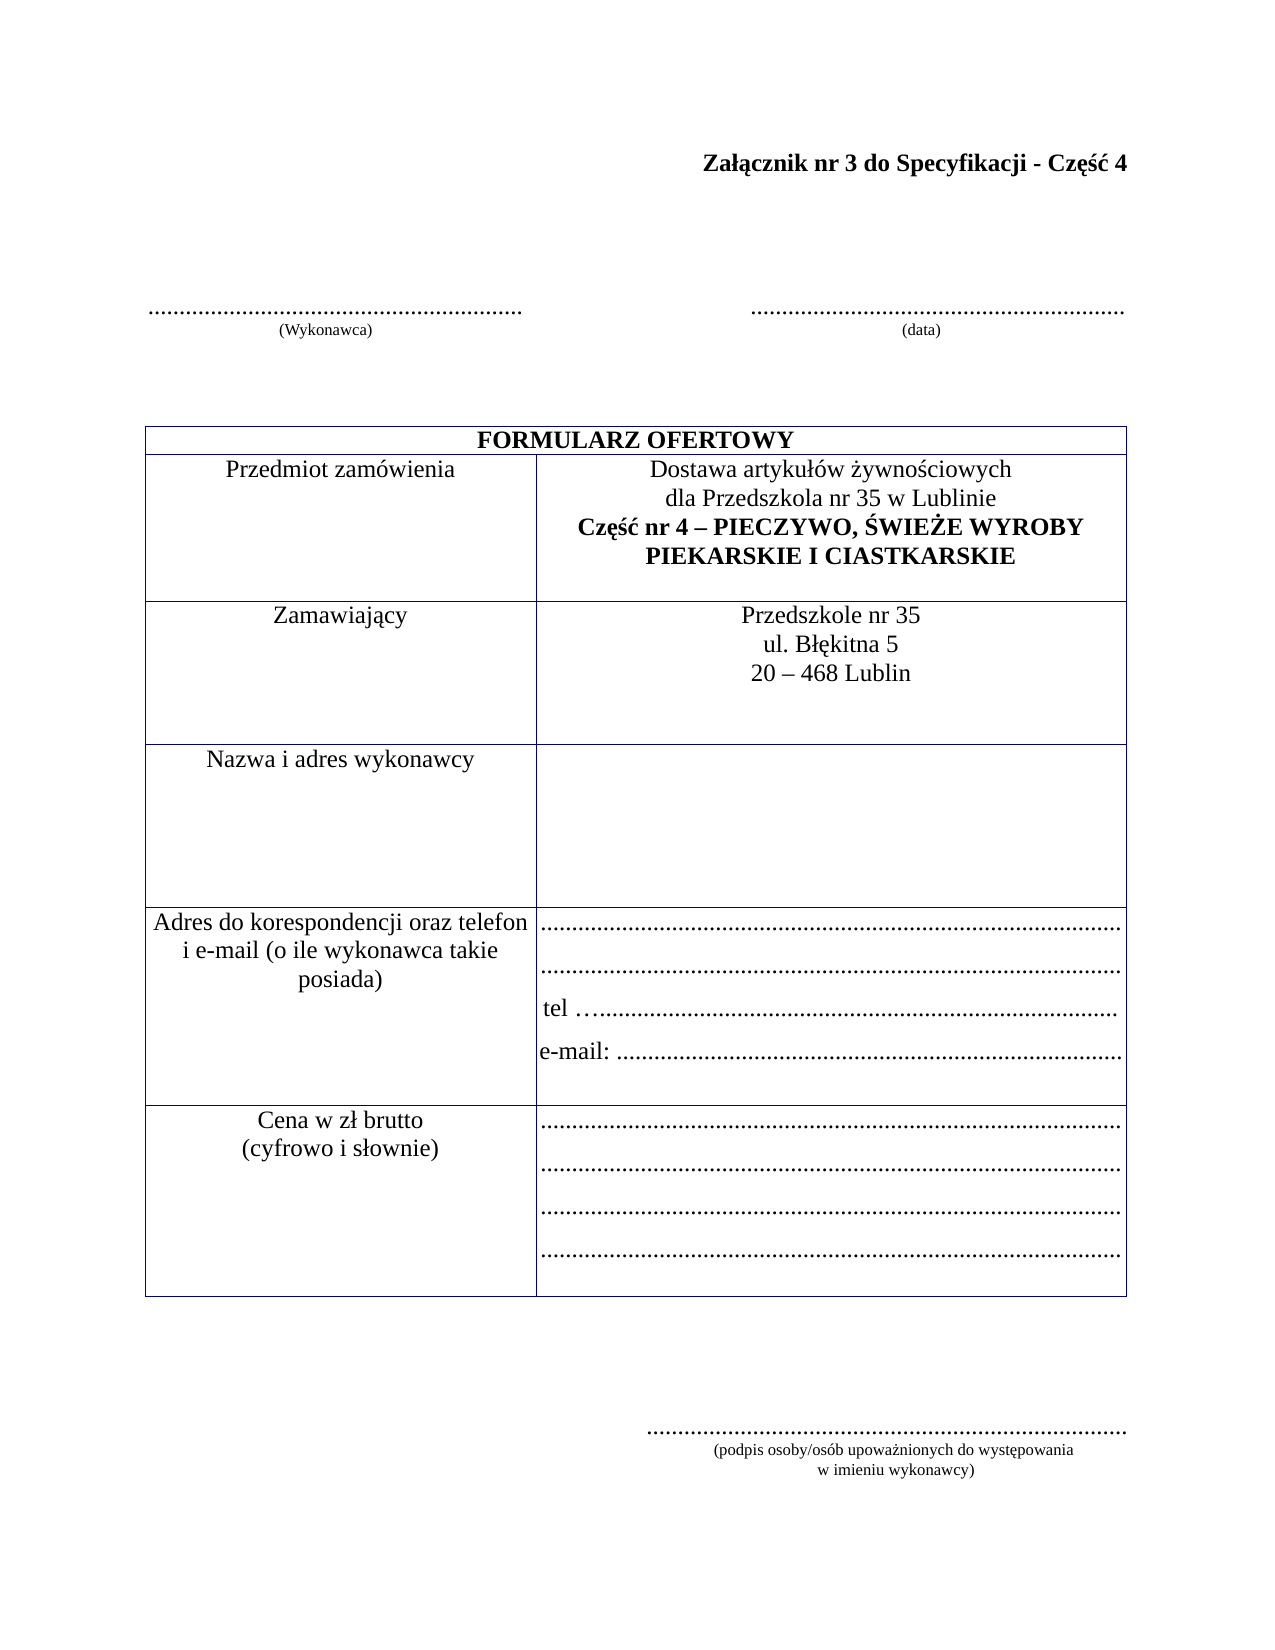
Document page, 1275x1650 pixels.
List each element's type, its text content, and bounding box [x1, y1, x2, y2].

table_cell Cena w zł brutto (cyfrowo i słownie) [146, 1106, 536, 1296]
table_cell Dostawa artykułów żywnościowych dla Przedszkola nr 35 w Lublinie Część nr 4 – PIECZYWO, ŚWIEŻE WYROBY PIEKARSKIE I CIASTKARSKIE [537, 455, 1126, 601]
table_cell Zamawiający [146, 602, 536, 744]
table_cell ............................................................................................. ............................................................................................. tel …................................................................................... e-mail: ................................................................................. [537, 908, 1126, 1105]
text (podpis osoby/osób upoważnionych do występowania w imieniu wykonawcy) [148, 1440, 1127, 1478]
table_cell Przedmiot zamówienia [146, 455, 536, 601]
table_cell [537, 745, 1126, 907]
text (Wykonawca) (data) [148, 320, 1127, 339]
text ............................................................ ............................................................ [148, 291, 1127, 320]
table_header FORMULARZ OFERTOWY [146, 427, 1126, 454]
text Załącznik nr 3 do Specyfikacji - Część 4 [148, 148, 1127, 176]
table_cell Przedszkole nr 35 ul. Błękitna 5 20 – 468 Lublin [537, 602, 1126, 744]
text ............................................................................. [148, 1411, 1127, 1440]
table_cell Nazwa i adres wykonawcy [146, 745, 536, 907]
table_cell ............................................................................................. ............................................................................................. ............................................................................................. ............................................................................................. [537, 1106, 1126, 1296]
table_cell Adres do korespondencji oraz telefon i e-mail (o ile wykonawca takie posiada) [146, 908, 536, 1105]
